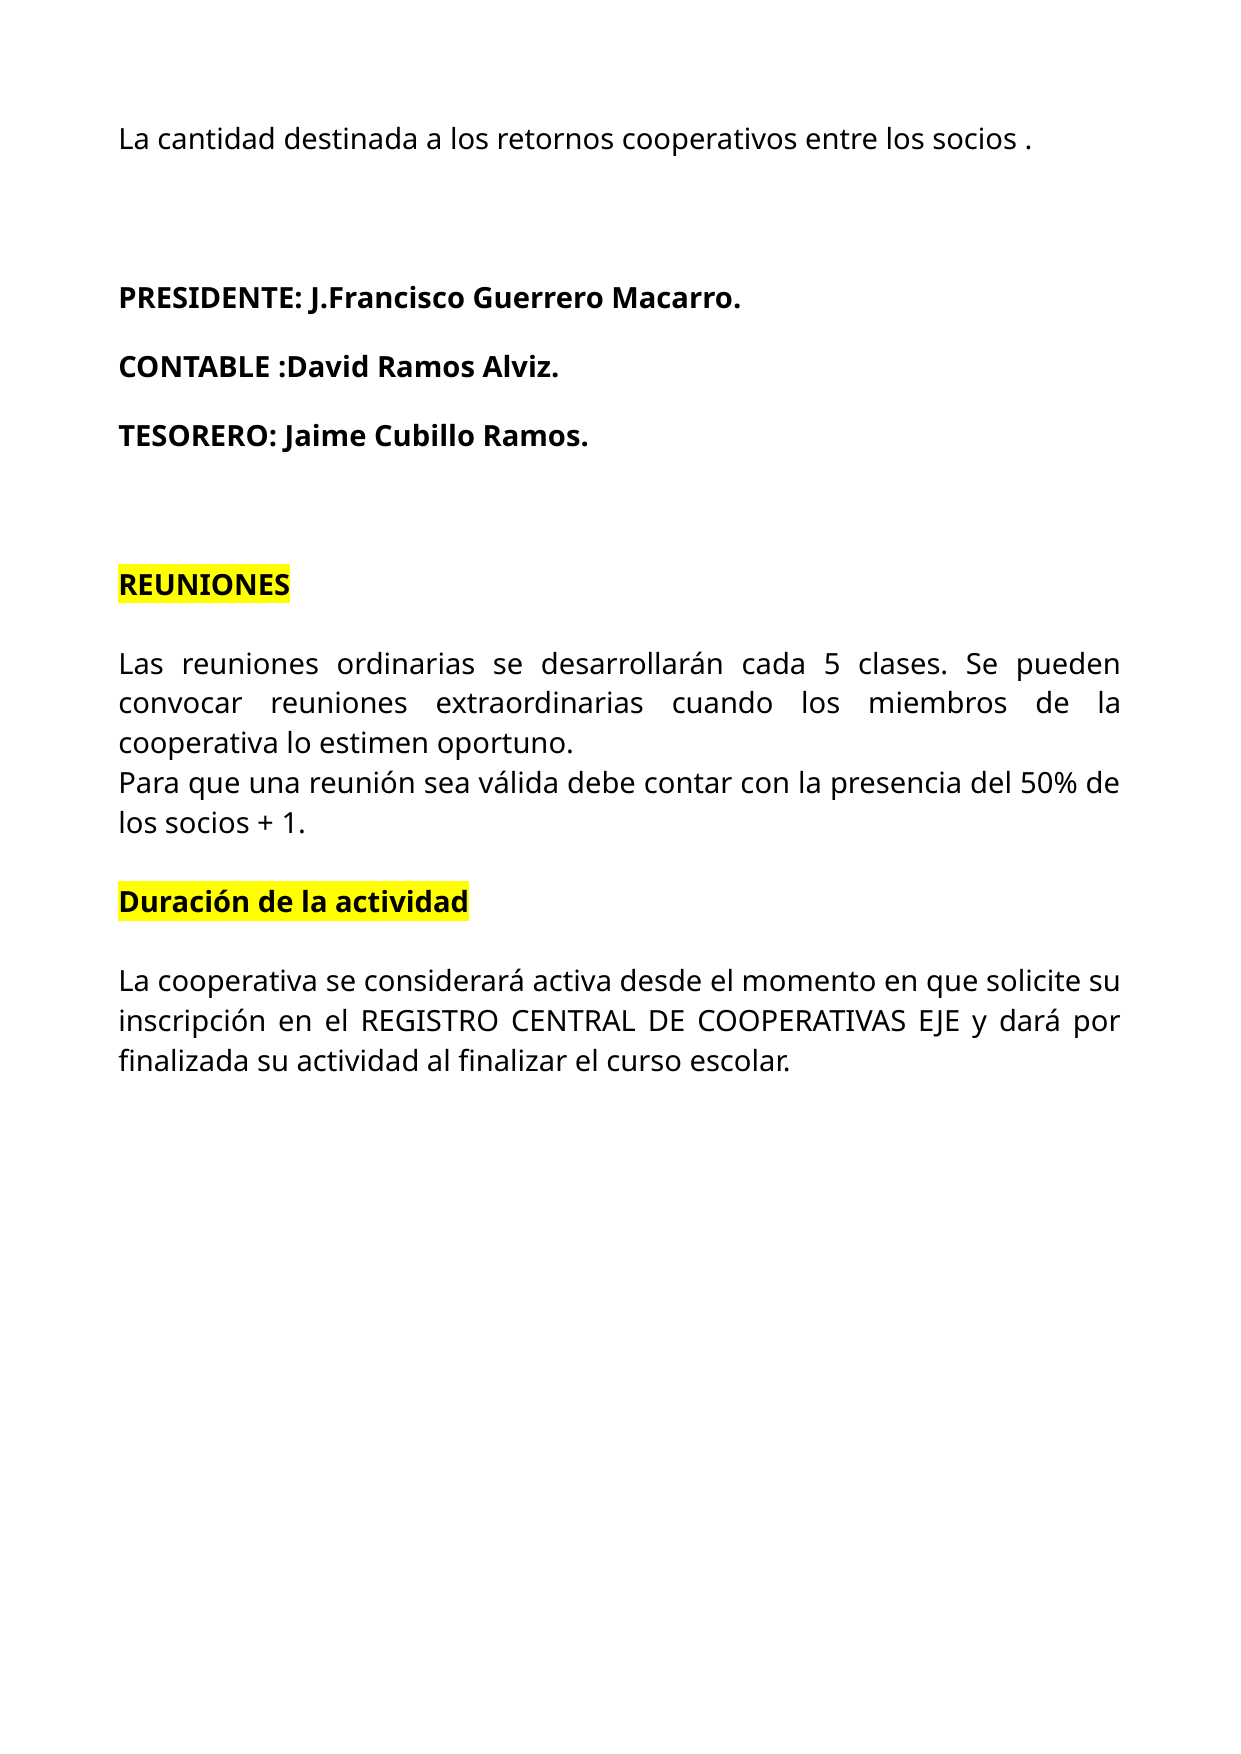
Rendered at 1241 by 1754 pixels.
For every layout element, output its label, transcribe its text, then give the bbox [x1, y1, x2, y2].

text Las reuniones ordinarias se desarrollarán cada 5 clases. Se pueden convocar reuniones extraordinarias cuando los miembros de la cooperativa lo estimen oportuno. [118, 643, 1122, 762]
text La cantidad destinada a los retornos cooperativos entre los socios . [118, 118, 1122, 158]
text CONTABLE :David Ramos Alviz. [118, 346, 1122, 386]
text PRESIDENTE: J.Francisco Guerrero Macarro. [118, 277, 1122, 317]
text REUNIONES [118, 564, 1122, 603]
text La cooperativa se considerará activa desde el momento en que solicite su inscripción en el REGISTRO CENTRAL DE COOPERATIVAS EJE y dará por finalizada su actividad al finalizar el curso escolar. [118, 961, 1122, 1080]
text TESORERO: Jaime Cubillo Ramos. [118, 415, 1122, 455]
text Duración de la actividad [118, 881, 1122, 921]
text Para que una reunión sea válida debe contar con la presencia del 50% de los socios + 1. [118, 762, 1122, 842]
